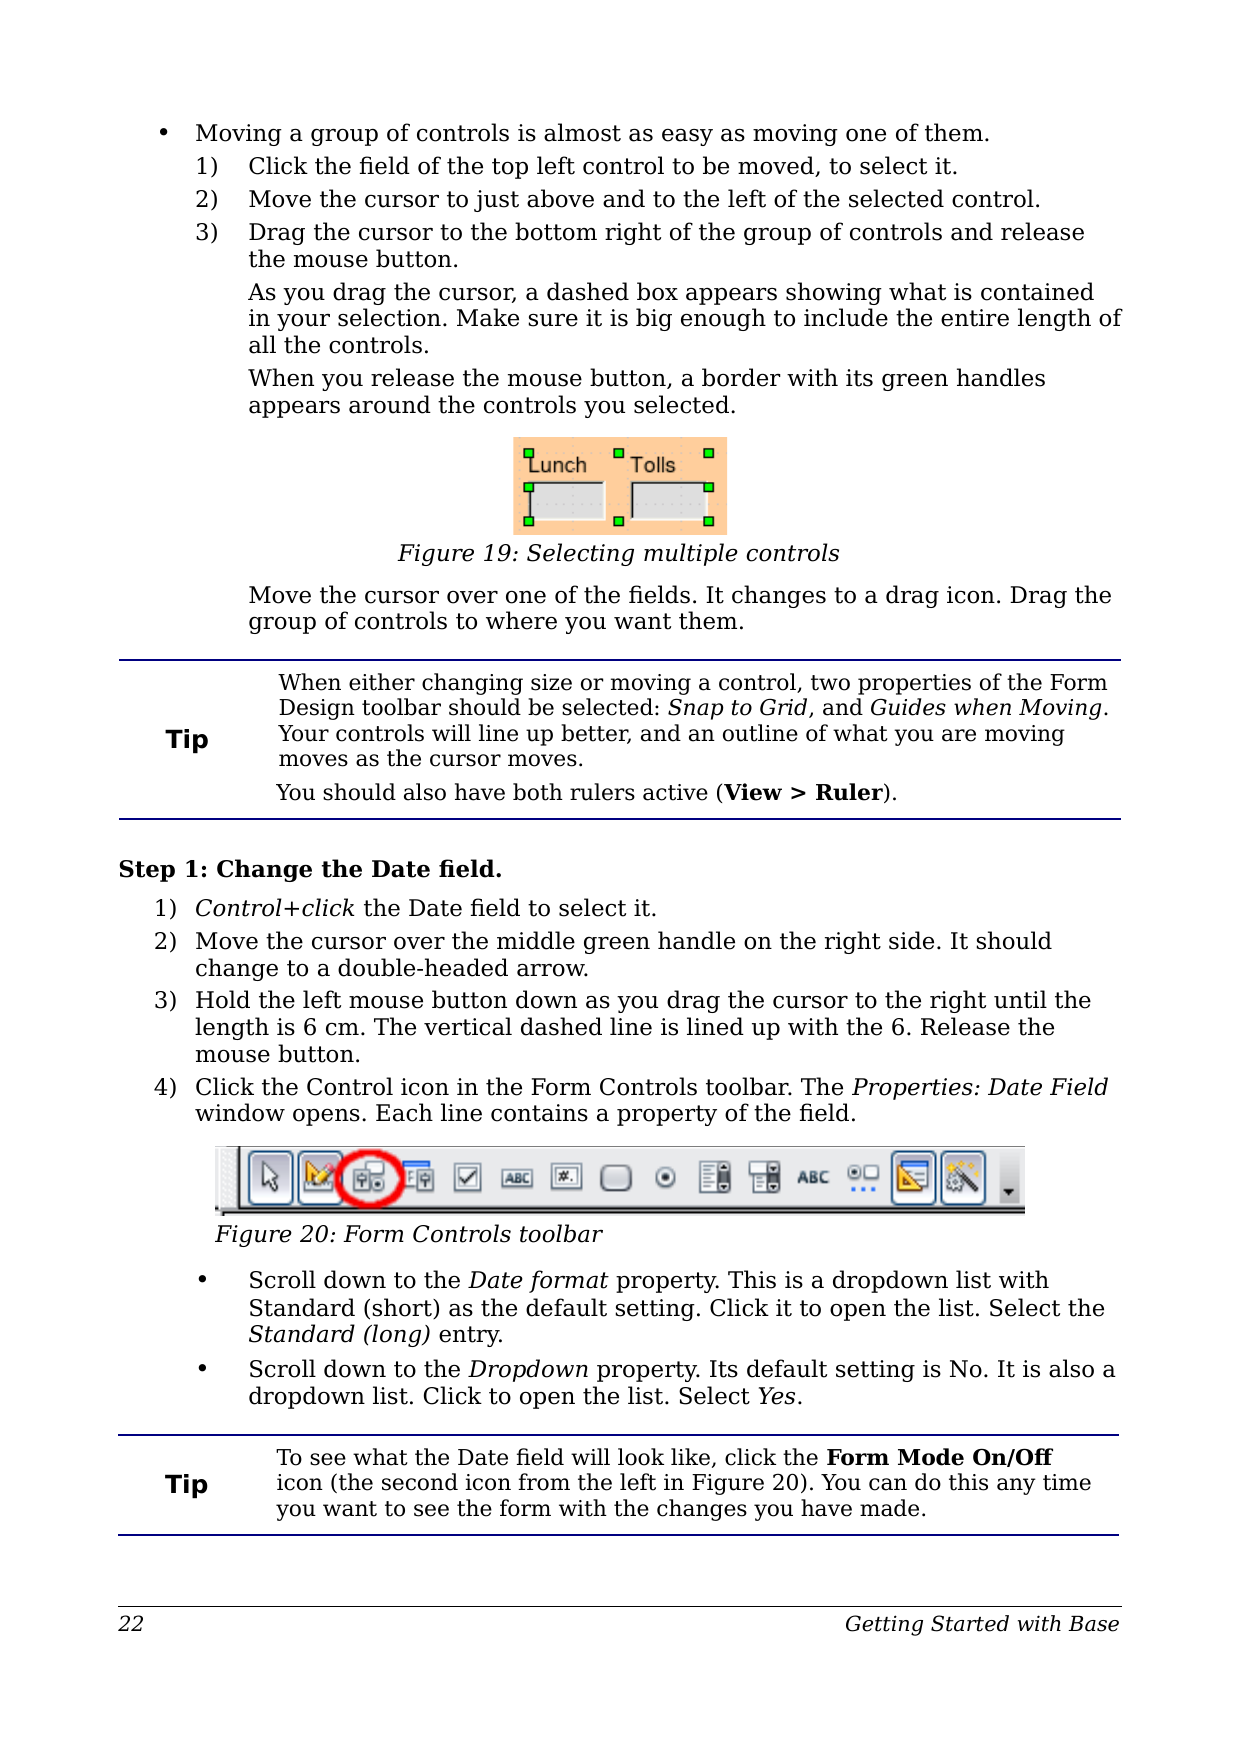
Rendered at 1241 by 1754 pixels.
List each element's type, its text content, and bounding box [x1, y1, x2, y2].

list Move the cursor over one of the fields. It changes to a drag icon. Drag the group of controls to where you want them. [248, 582, 1122, 635]
list When you release the mouse button, a border with its green handles appears around the controls you selected. [248, 365, 1134, 418]
list Scroll down to the Dropdown property. Its default setting is No. It is also a dropdown list. Click to open the list. Select Yes. [195, 1354, 1122, 1410]
table_header To see what the Date field will look like, click the Form Mode On/Off icon (the second icon from the left in Figure 20). You can do this any time you want to see the form with the changes you have made. [255, 1436, 1119, 1534]
text Step 1: Change the Date field. [118, 856, 1122, 883]
list Move the cursor to just above and to the left of the selected control. [195, 186, 1122, 213]
table_header Tip [118, 1436, 255, 1534]
table_header Tip [119, 661, 255, 818]
list Scroll down to the Date format property. This is a dropdown list with Standard (short) as the default setting. Click it to open the list. Select the Standard (long) entry. [195, 1266, 1122, 1348]
table_header When either changing size or moving a control, two properties of the Form Design toolbar should be selected: Snap to Grid, and Guides when Moving. Your controls will line up better, and an outline of what you are moving moves as the cursor moves. You should also have both rulers active (View > Ruler). [255, 661, 1121, 818]
picture [513, 437, 728, 535]
list Click the field of the top left control to be moved, to select it. [195, 153, 1122, 180]
list Hold the left mouse button down as you drag the cursor to the right until the length is 6 cm. The vertical dashed line is lined up with the 6. Release the mouse button. [177, 988, 1122, 1068]
list Moving a group of controls is almost as easy as moving one of them. [156, 118, 1122, 147]
list Click the Control icon in the Form Controls toolbar. The Properties: Date Field window opens. Each line contains a property of the field. [177, 1074, 1122, 1127]
list Drag the cursor to the bottom right of the group of controls and release the mouse button. [195, 219, 1122, 273]
list Control+click the Date field to select it. [177, 895, 1122, 922]
list As you drag the cursor, a dashed box appears showing what is contained in your selection. Make sure it is big enough to include the entire length of all the controls. [248, 279, 1122, 359]
picture [215, 1146, 1025, 1216]
text Figure 19: Selecting multiple controls [380, 541, 860, 567]
list Move the cursor over the middle green handle on the right side. It should change to a double-headed arrow. [177, 928, 1122, 981]
text Figure 20: Form Controls toolbar [215, 1222, 1025, 1248]
